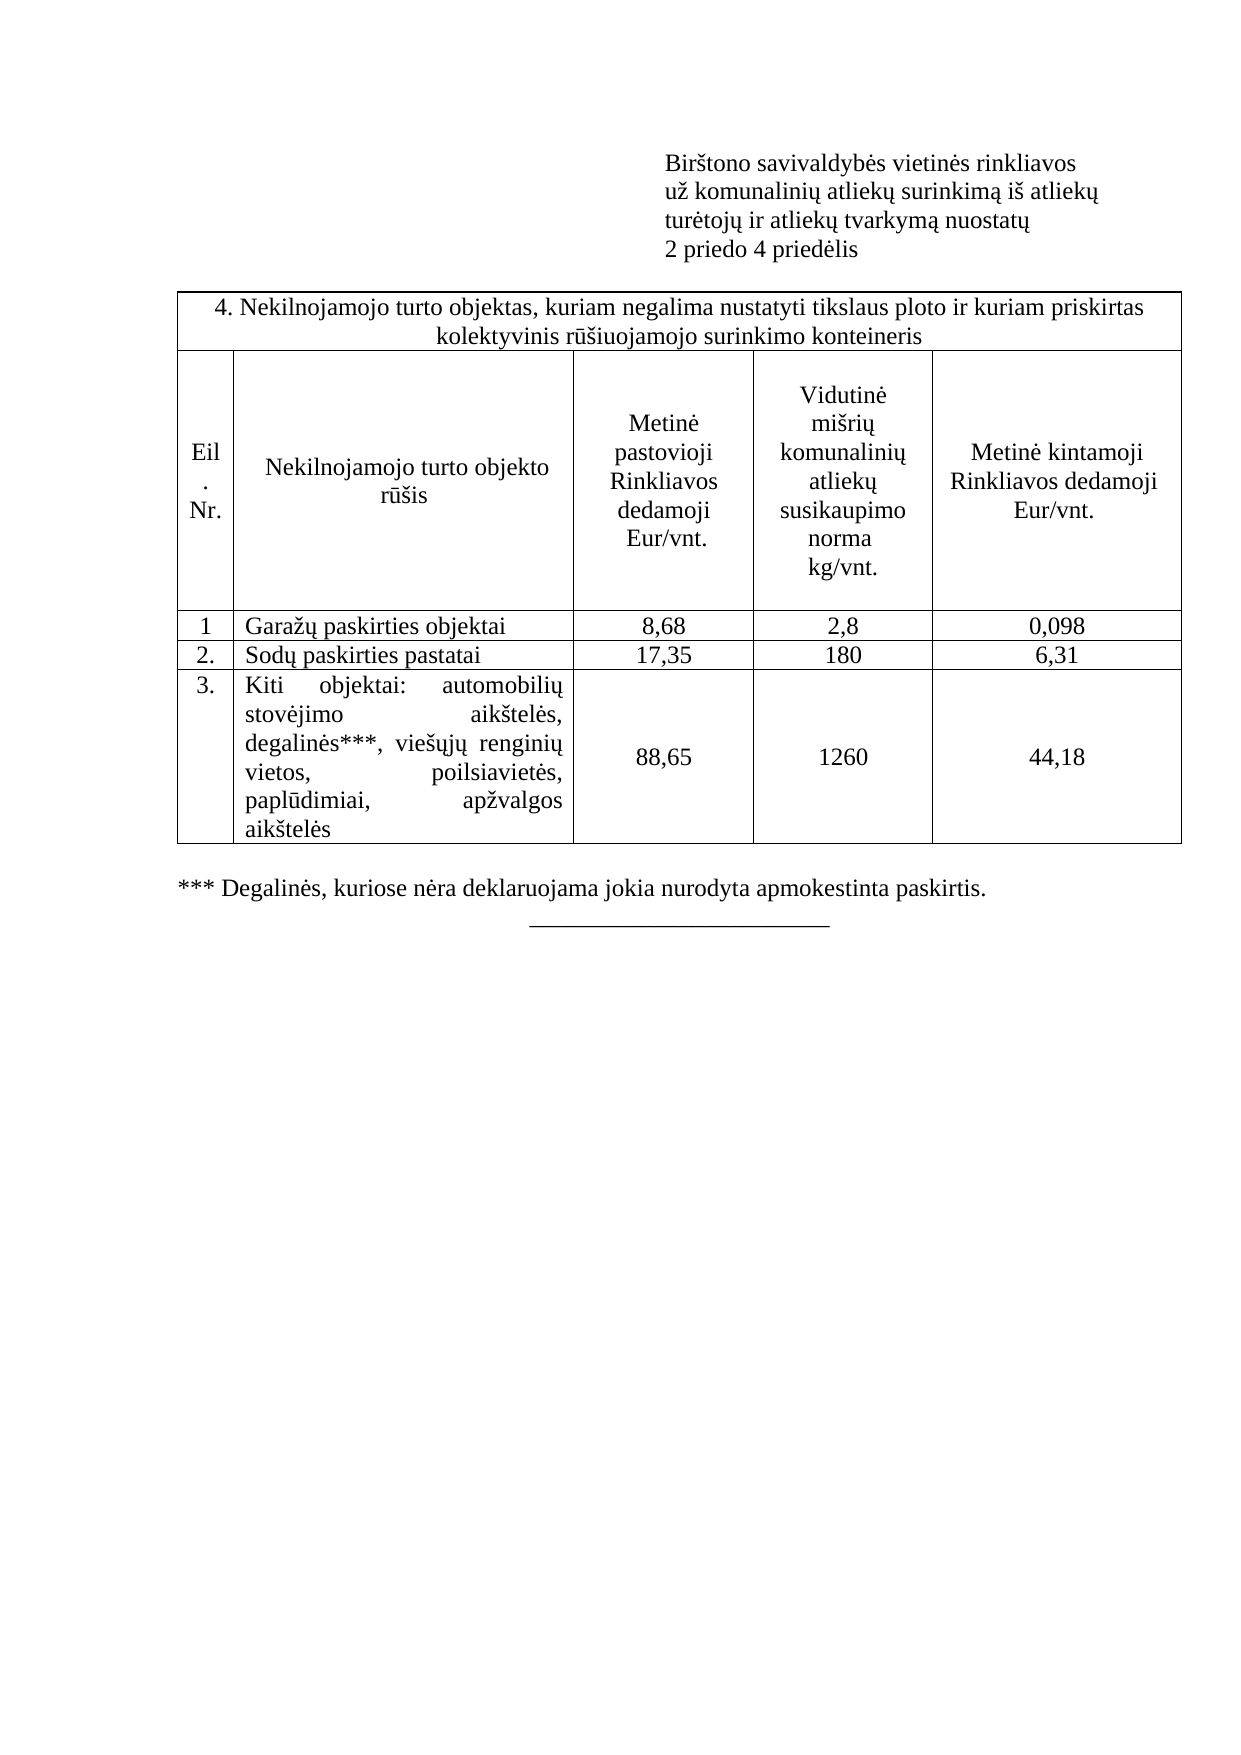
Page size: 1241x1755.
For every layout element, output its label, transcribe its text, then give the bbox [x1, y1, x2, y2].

table_cell 180 [754, 641, 932, 669]
text ________________________ [177, 901, 1181, 930]
table_cell Nekilnojamojo turto objekto rūšis [234, 351, 573, 610]
text už komunalinių atliekų surinkimą iš atliekų [664, 176, 1181, 205]
table_cell Metinė kintamoji Rinkliavos dedamoji Eur/vnt. [933, 351, 1181, 610]
table_cell Eil. Nr. [178, 351, 233, 610]
table_cell Sodų paskirties pastatai [234, 641, 573, 669]
table_cell 2. [178, 641, 233, 669]
table_cell 1260 [754, 670, 932, 843]
text Birštono savivaldybės vietinės rinkliavos [664, 148, 1181, 176]
table_cell 17,35 [574, 641, 753, 669]
table_cell Metinė pastovioji Rinkliavos dedamoji Eur/vnt. [574, 351, 753, 610]
table_cell 44,18 [933, 670, 1181, 843]
table_cell 2,8 [754, 611, 932, 639]
table_cell 8,68 [574, 611, 753, 639]
text turėtojų ir atliekų tvarkymą nuostatų [664, 205, 1181, 234]
table_cell 6,31 [933, 641, 1181, 669]
text 2 priedo 4 priedėlis [664, 234, 1181, 263]
table_cell 3. [178, 670, 233, 843]
text *** Degalinės, kuriose nėra deklaruojama jokia nurodyta apmokestinta paskirtis. [177, 873, 1181, 901]
table_cell Vidutinė mišrių komunalinių atliekų susikaupimo norma kg/vnt. [754, 351, 932, 610]
table_cell 0,098 [933, 611, 1181, 639]
table_cell 88,65 [574, 670, 753, 843]
table_cell 1 [178, 611, 233, 639]
table_cell Kiti objektai: automobilių stovėjimo aikštelės, degalinės***, viešųjų renginių vietos, poilsiavietės, paplūdimiai, apžvalgos aikštelės [234, 670, 573, 843]
table_cell Garažų paskirties objektai [234, 611, 573, 639]
table_header 4. Nekilnojamojo turto objektas, kuriam negalima nustatyti tikslaus ploto ir kuriam priskirtas kolektyvinis rūšiuojamojo surinkimo konteineris [178, 293, 1181, 350]
